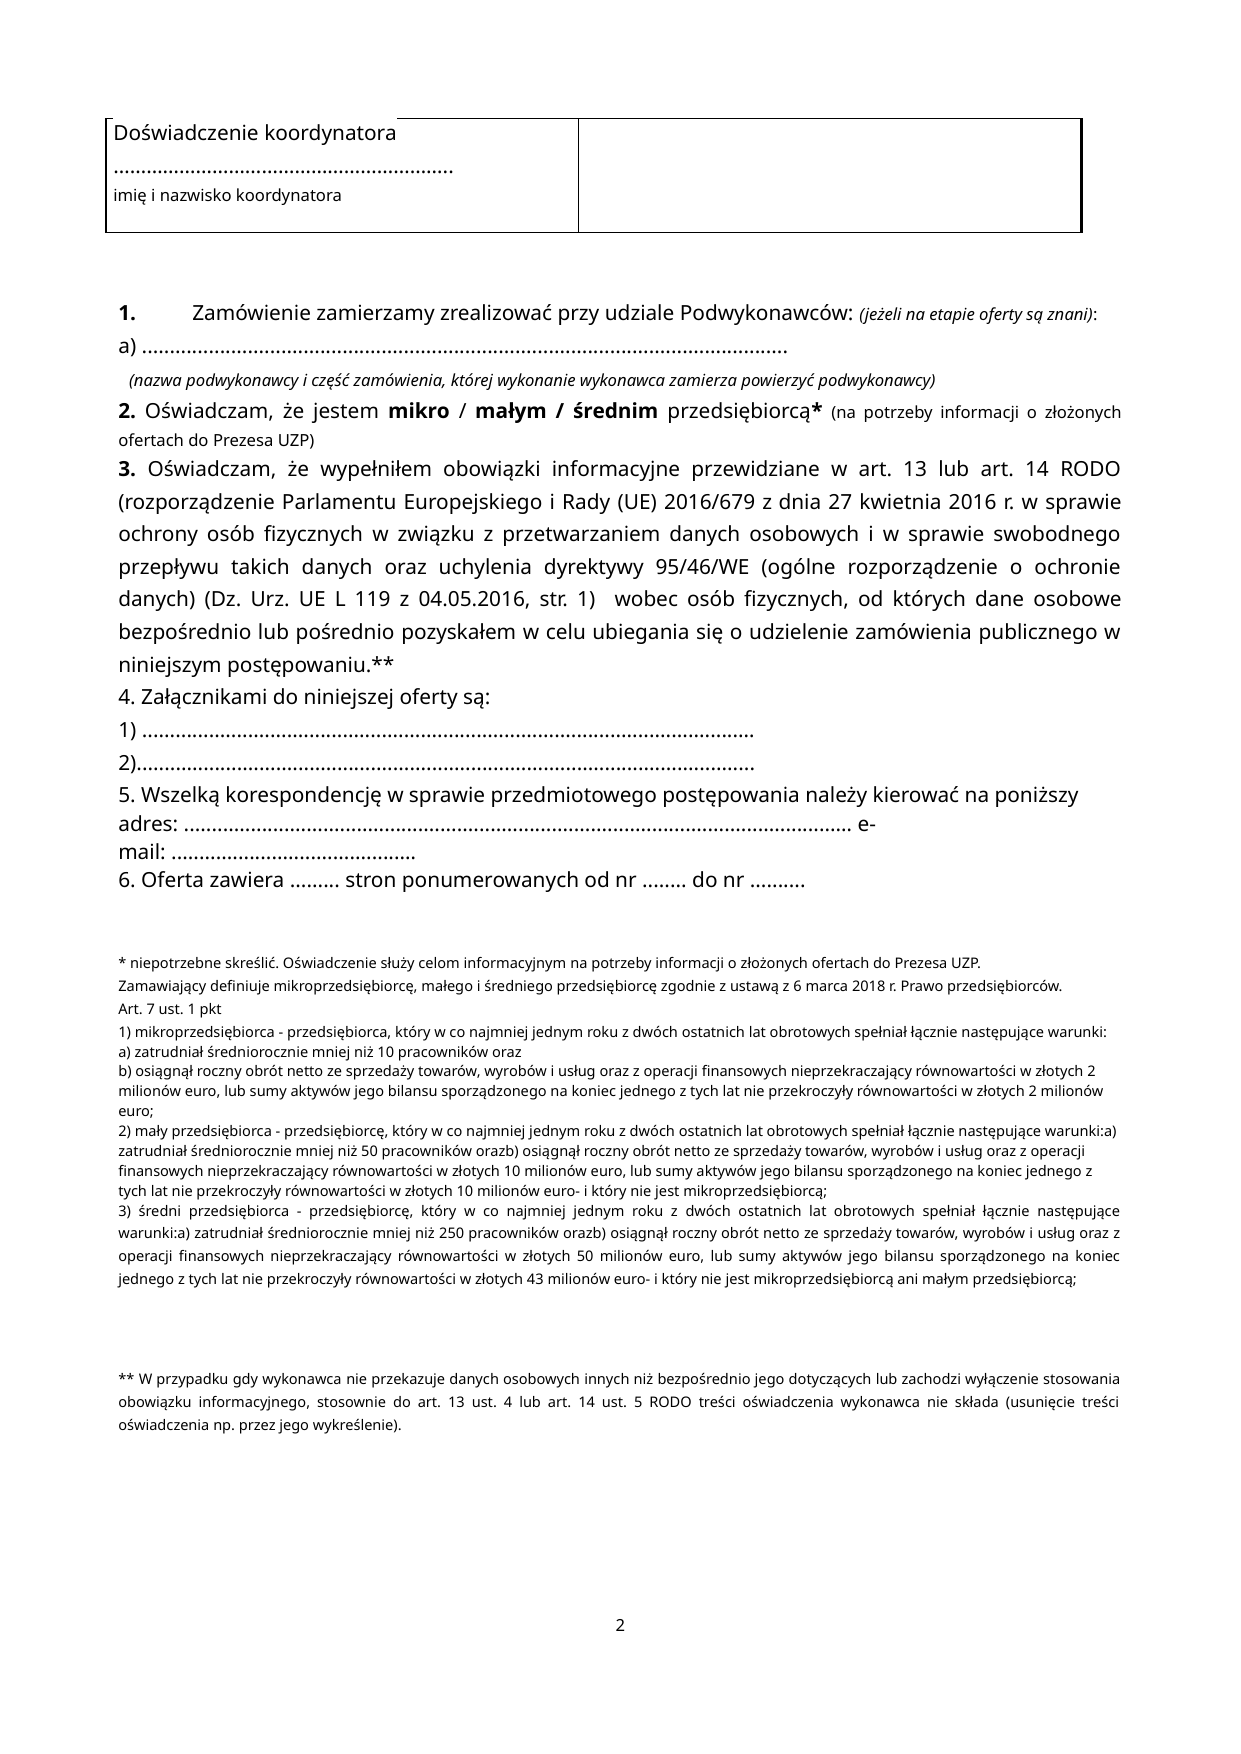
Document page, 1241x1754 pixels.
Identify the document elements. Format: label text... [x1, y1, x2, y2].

table_cell Doświadczenie koordynatora …………………………………………………….. imię i nazwisko koordynatora [107, 119, 578, 232]
text 2. Oświadczam, że jestem mikro / małym / średnim przedsiębiorcą* (na potrzeby informacji o złożonych ofertach do Prezesa UZP) [118, 396, 1122, 451]
text 2)............................................................................................................... [118, 748, 1122, 776]
text a) zatrudniał średniorocznie mniej niż 10 pracowników oraz [118, 1041, 1122, 1061]
text 1) mikroprzedsiębiorca - przedsiębiorca, który w co najmniej jednym roku z dwóch ostatnich lat obrotowych spełniał łącznie następujące warunki: [118, 1021, 1122, 1041]
text 3. Oświadczam, że wypełniłem obowiązki informacyjne przewidziane w art. 13 lub art. 14 RODO (rozporządzenie Parlamentu Europejskiego i Rady (UE) 2016/679 z dnia 27 kwietnia 2016 r. w sprawie ochrony osób fizycznych w związku z przetwarzaniem danych osobowych i w sprawie swobodnego przepływu takich danych oraz uchylenia dyrektywy 95/46/WE (ogólne rozporządzenie o ochronie danych) (Dz. Urz. UE L 119 z 04.05.2016, str. 1) wobec osób fizycznych, od których dane osobowe bezpośrednio lub pośrednio pozyskałem w celu ubiegania się o udzielenie zamówienia publicznego w niniejszym postępowaniu.** [118, 454, 1122, 678]
table_cell [579, 119, 1080, 232]
text 1. Zamówienie zamierzamy zrealizować przy udziale Podwykonawców: (jeżeli na etapie oferty są znani): [118, 298, 1122, 327]
text b) osiągnął roczny obrót netto ze sprzedaży towarów, wyrobów i usług oraz z operacji finansowych nieprzekraczający równowartości w złotych 2 milionów euro, lub sumy aktywów jego bilansu sporządzonego na koniec jednego z tych lat nie przekroczyły równowartości w złotych 2 milionów euro; [118, 1061, 1122, 1121]
text 5. Wszelką korespondencję w sprawie przedmiotowego postępowania należy kierować na poniższy adres: .....................................................................................................................… e-mail: .........................................… [118, 780, 1122, 866]
text 2) mały przedsiębiorca - przedsiębiorcę, który w co najmniej jednym roku z dwóch ostatnich lat obrotowych spełniał łącznie następujące warunki:a) zatrudniał średniorocznie mniej niż 50 pracowników orazb) osiągnął roczny obrót netto ze sprzedaży towarów, wyrobów i usług oraz z operacji finansowych nieprzekraczający równowartości w złotych 10 milionów euro, lub sumy aktywów jego bilansu sporządzonego na koniec jednego z tych lat nie przekroczyły równowartości w złotych 10 milionów euro- i który nie jest mikroprzedsiębiorcą; [118, 1121, 1122, 1201]
text 1) ...........................................................................................................… [118, 715, 1122, 743]
text * niepotrzebne skreślić. Oświadczenie służy celom informacyjnym na potrzeby informacji o złożonych ofertach do Prezesa UZP. [118, 953, 1122, 973]
text a) .................................................................................................................... [118, 331, 1122, 359]
text 6. Oferta zawiera ......... stron ponumerowanych od nr ........ do nr .......... [118, 866, 1122, 894]
text (nazwa podwykonawcy i część zamówienia, której wykonanie wykonawca zamierza powierzyć podwykonawcy) [118, 364, 1122, 392]
text 3) średni przedsiębiorca - przedsiębiorcę, który w co najmniej jednym roku z dwóch ostatnich lat obrotowych spełniał łącznie następujące warunki:a) zatrudniał średniorocznie mniej niż 250 pracowników orazb) osiągnął roczny obrót netto ze sprzedaży towarów, wyrobów i usług oraz z operacji finansowych nieprzekraczający równowartości w złotych 50 milionów euro, lub sumy aktywów jego bilansu sporządzonego na koniec jednego z tych lat nie przekroczyły równowartości w złotych 43 milionów euro- i który nie jest mikroprzedsiębiorcą ani małym przedsiębiorcą; [118, 1201, 1122, 1289]
text ** W przypadku gdy wykonawca nie przekazuje danych osobowych innych niż bezpośrednio jego dotyczących lub zachodzi wyłączenie stosowania obowiązku informacyjnego, stosownie do art. 13 ust. 4 lub art. 14 ust. 5 RODO treści oświadczenia wykonawca nie składa (usunięcie treści oświadczenia np. przez jego wykreślenie). [118, 1369, 1122, 1434]
text Art. 7 ust. 1 pkt [118, 999, 1122, 1018]
text Zamawiający definiuje mikroprzedsiębiorcę, małego i średniego przedsiębiorcę zgodnie z ustawą z 6 marca 2018 r. Prawo przedsiębiorców. [118, 976, 1122, 996]
text 4. Załącznikami do niniejszej oferty są: [118, 682, 1122, 711]
